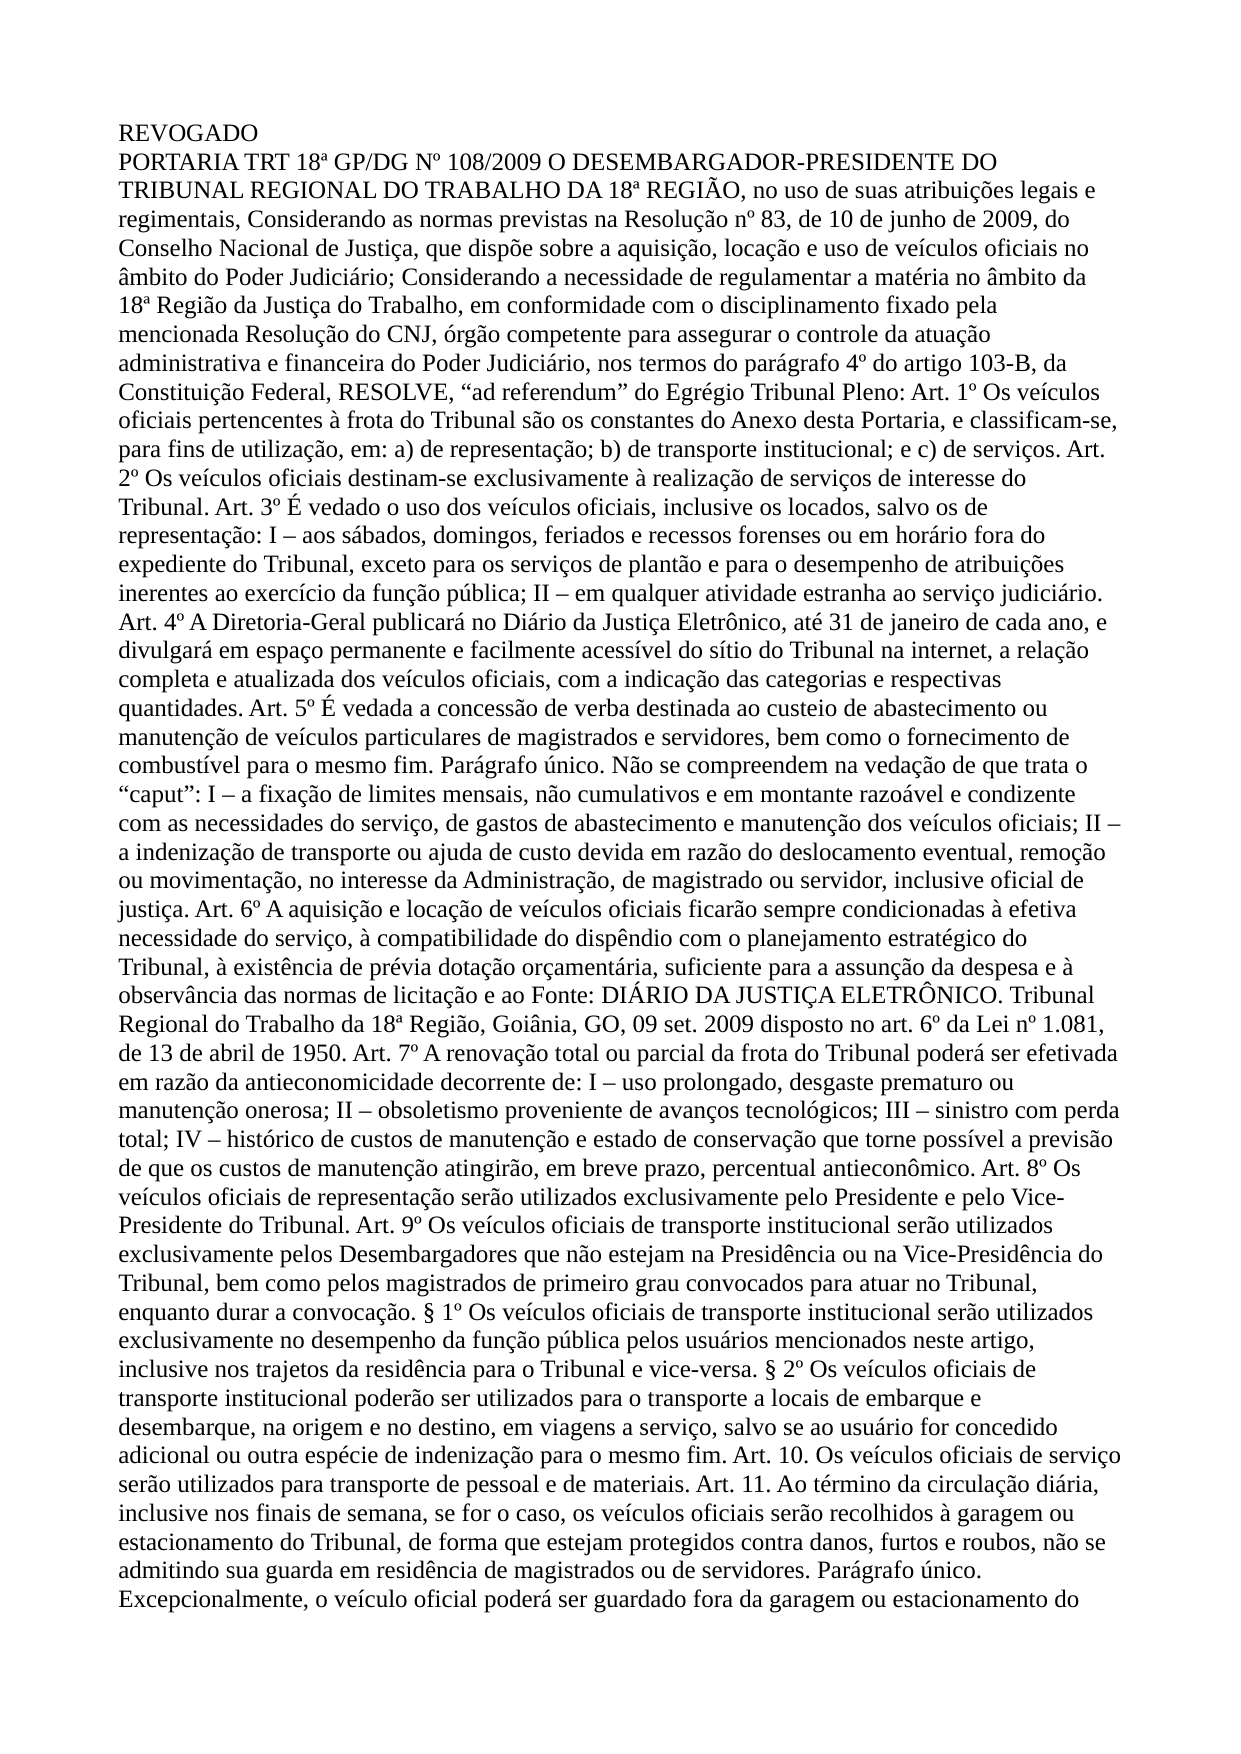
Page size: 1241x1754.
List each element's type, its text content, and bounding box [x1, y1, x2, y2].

text REVOGADO [118, 118, 1122, 147]
text PORTARIA TRT 18ª GP/DG Nº 108/2009 O DESEMBARGADOR-PRESIDENTE DO TRIBUNAL REGIONAL DO TRABALHO DA 18ª REGIÃO, no uso de suas atribuições legais e regimentais, Considerando as normas previstas na Resolução nº 83, de 10 de junho de 2009, do Conselho Nacional de Justiça, que dispõe sobre a aquisição, locação e uso de veículos oficiais no âmbito do Poder Judiciário; Considerando a necessidade de regulamentar a matéria no âmbito da 18ª Região da Justiça do Trabalho, em conformidade com o disciplinamento fixado pela mencionada Resolução do CNJ, órgão competente para assegurar o controle da atuação administrativa e financeira do Poder Judiciário, nos termos do parágrafo 4º do artigo 103-B, da Constituição Federal, RESOLVE, “ad referendum” do Egrégio Tribunal Pleno: Art. 1º Os veículos oficiais pertencentes à frota do Tribunal são os constantes do Anexo desta Portaria, e classificam-se, para fins de utilização, em: a) de representação; b) de transporte institucional; e c) de serviços. Art. 2º Os veículos oficiais destinam-se exclusivamente à realização de serviços de interesse do Tribunal. Art. 3º É vedado o uso dos veículos oficiais, inclusive os locados, salvo os de representação: I – aos sábados, domingos, feriados e recessos forenses ou em horário fora do expediente do Tribunal, exceto para os serviços de plantão e para o desempenho de atribuições inerentes ao exercício da função pública; II – em qualquer atividade estranha ao serviço judiciário. Art. 4º A Diretoria-Geral publicará no Diário da Justiça Eletrônico, até 31 de janeiro de cada ano, e divulgará em espaço permanente e facilmente acessível do sítio do Tribunal na internet, a relação completa e atualizada dos veículos oficiais, com a indicação das categorias e respectivas quantidades. Art. 5º É vedada a concessão de verba destinada ao custeio de abastecimento ou manutenção de veículos particulares de magistrados e servidores, bem como o fornecimento de combustível para o mesmo fim. Parágrafo único. Não se compreendem na vedação de que trata o “caput”: I – a fixação de limites mensais, não cumulativos e em montante razoável e condizente com as necessidades do serviço, de gastos de abastecimento e manutenção dos veículos oficiais; II – a indenização de transporte ou ajuda de custo devida em razão do deslocamento eventual, remoção ou movimentação, no interesse da Administração, de magistrado ou servidor, inclusive oficial de justiça. Art. 6º A aquisição e locação de veículos oficiais ficarão sempre condicionadas à efetiva necessidade do serviço, à compatibilidade do dispêndio com o planejamento estratégico do Tribunal, à existência de prévia dotação orçamentária, suficiente para a assunção da despesa e à observância das normas de licitação e ao Fonte: DIÁRIO DA JUSTIÇA ELETRÔNICO. Tribunal Regional do Trabalho da 18ª Região, Goiânia, GO, 09 set. 2009 disposto no art. 6º da Lei nº 1.081, de 13 de abril de 1950. Art. 7º A renovação total ou parcial da frota do Tribunal poderá ser efetivada em razão da antieconomicidade decorrente de: I – uso prolongado, desgaste prematuro ou manutenção onerosa; II – obsoletismo proveniente de avanços tecnológicos; III – sinistro com perda total; IV – histórico de custos de manutenção e estado de conservação que torne possível a previsão de que os custos de manutenção atingirão, em breve prazo, percentual antieconômico. Art. 8º Os veículos oficiais de representação serão utilizados exclusivamente pelo Presidente e pelo Vice-Presidente do Tribunal. Art. 9º Os veículos oficiais de transporte institucional serão utilizados exclusivamente pelos Desembargadores que não estejam na Presidência ou na Vice-Presidência do Tribunal, bem como pelos magistrados de primeiro grau convocados para atuar no Tribunal, enquanto durar a convocação. § 1º Os veículos oficiais de transporte institucional serão utilizados exclusivamente no desempenho da função pública pelos usuários mencionados neste artigo, inclusive nos trajetos da residência para o Tribunal e vice-versa. § 2º Os veículos oficiais de transporte institucional poderão ser utilizados para o transporte a locais de embarque e desembarque, na origem e no destino, em viagens a serviço, salvo se ao usuário for concedido adicional ou outra espécie de indenização para o mesmo fim. Art. 10. Os veículos oficiais de serviço serão utilizados para transporte de pessoal e de materiais. Art. 11. Ao término da circulação diária, inclusive nos finais de semana, se for o caso, os veículos oficiais serão recolhidos à garagem ou estacionamento do Tribunal, de forma que estejam protegidos contra danos, furtos e roubos, não se admitindo sua guarda em residência de magistrados ou de servidores. Parágrafo único. Excepcionalmente, o veículo oficial poderá ser guardado fora da garagem ou estacionamento do [118, 147, 1122, 1613]
